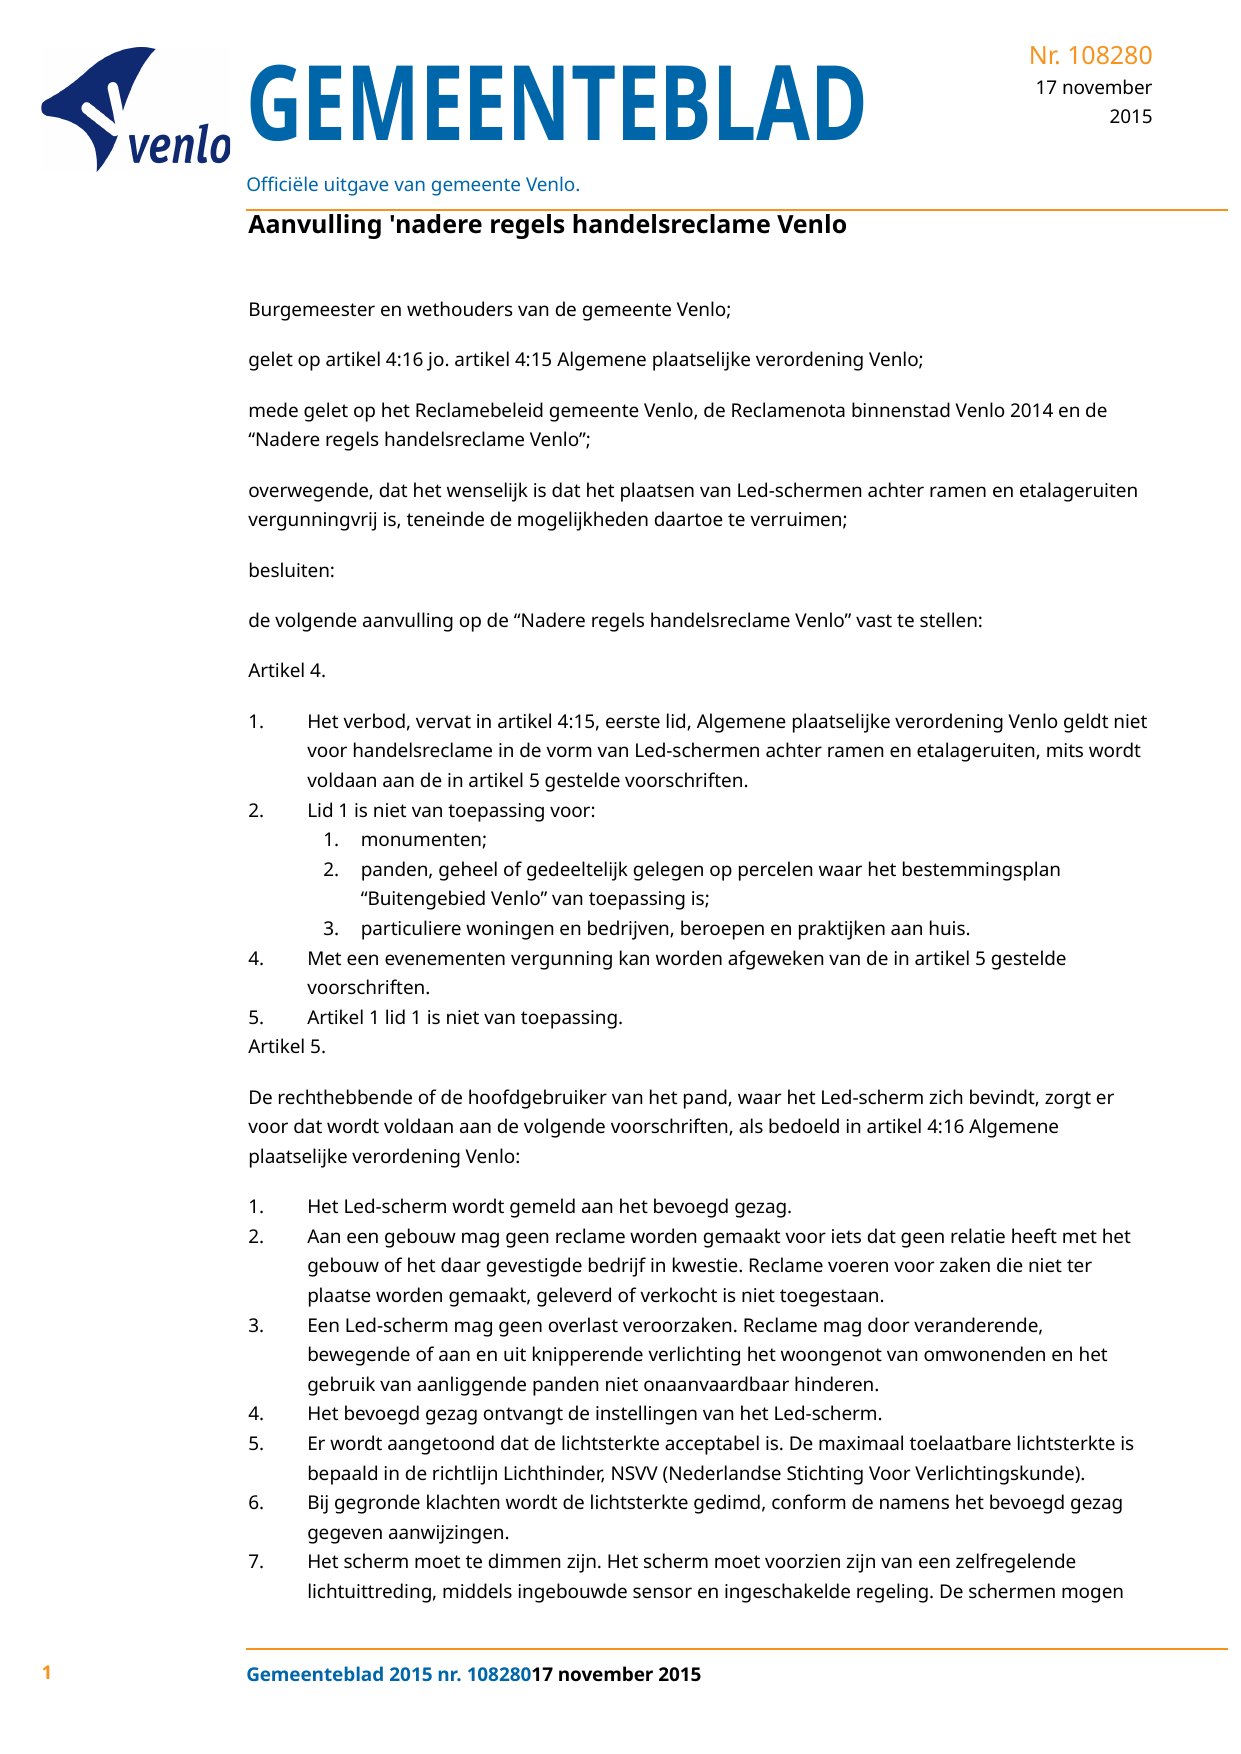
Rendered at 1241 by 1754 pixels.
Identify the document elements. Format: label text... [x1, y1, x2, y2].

list Het Led-scherm wordt gemeld aan het bevoegd gezag. [248, 1193, 1152, 1219]
list particuliere woningen en bedrijven, beroepen en praktijken aan huis. [323, 915, 1152, 941]
text Artikel 5. [248, 1033, 1152, 1059]
picture [41, 47, 231, 172]
list Het scherm moet te dimmen zijn. Het scherm moet voorzien zijn van een zelfregelende lichtuittreding, middels ingebouwde sensor en ingeschakelde regeling. De schermen mogen [248, 1548, 1152, 1604]
text Artikel 4. [248, 658, 1152, 683]
text De rechthebbende of de hoofdgebruiker van het pand, waar het Led-scherm zich bevindt, zorgt er voor dat wordt voldaan aan de volgende voorschriften, als bedoeld in artikel 4:16 Algemene plaatselijke verordening Venlo: [248, 1084, 1152, 1169]
list Het bevoegd gezag ontvangt de instellingen van het Led-scherm. [248, 1401, 1152, 1426]
text besluiten: [248, 557, 1152, 583]
list Met een evenementen vergunning kan worden afgeweken van de in artikel 5 gestelde voorschriften. [248, 945, 1152, 1000]
list Een Led-scherm mag geen overlast veroorzaken. Reclame mag door veranderende, bewegende of aan en uit knipperende verlichting het woongenot van omwonenden en het gebruik van aanliggende panden niet onaanvaardbaar hinderen. [248, 1312, 1152, 1397]
list monumenten; [323, 826, 1152, 852]
list Er wordt aangetoond dat de lichtsterkte acceptabel is. De maximaal toelaatbare lichtsterkte is bepaald in de richtlijn Lichthinder, NSVV (Nederlandse Stichting Voor Verlichtingskunde). [248, 1430, 1152, 1486]
list Aan een gebouw mag geen reclame worden gemaakt voor iets dat geen relatie heeft met het gebouw of het daar gevestigde bedrijf in kwestie. Reclame voeren voor zaken die niet ter plaatse worden gemaakt, geleverd of verkocht is niet toegestaan. [248, 1223, 1152, 1308]
text gelet op artikel 4:16 jo. artikel 4:15 Algemene plaatselijke verordening Venlo; [248, 346, 1152, 372]
text mede gelet op het Reclamebeleid gemeente Venlo, de Reclamenota binnenstad Venlo 2014 en de “Nadere regels handelsreclame Venlo”; [248, 397, 1152, 452]
text Burgemeester en wethouders van de gemeente Venlo; [248, 296, 1152, 322]
list Het verbod, vervat in artikel 4:15, eerste lid, Algemene plaatselijke verordening Venlo geldt niet voor handelsreclame in de vorm van Led-schermen achter ramen en etalageruiten, mits wordt voldaan aan de in artikel 5 gestelde voorschriften. [248, 708, 1152, 793]
list Artikel 1 lid 1 is niet van toepassing. [248, 1004, 1152, 1030]
list panden, geheel of gedeeltelijk gelegen op percelen waar het bestemmingsplan “Buitengebied Venlo” van toepassing is; [323, 856, 1152, 911]
list Bij gegronde klachten wordt de lichtsterkte gedimd, conform de namens het bevoegd gezag gegeven aanwijzingen. [248, 1489, 1152, 1545]
text de volgende aanvulling op de “Nadere regels handelsreclame Venlo” vast te stellen: [248, 607, 1152, 633]
text Aanvulling 'nadere regels handelsreclame Venlo [248, 211, 1152, 241]
list Lid 1 is niet van toepassing voor: [248, 797, 1152, 823]
text overwegende, dat het wenselijk is dat het plaatsen van Led-schermen achter ramen en etalageruiten vergunningvrij is, teneinde de mogelijkheden daartoe te verruimen; [248, 477, 1152, 532]
